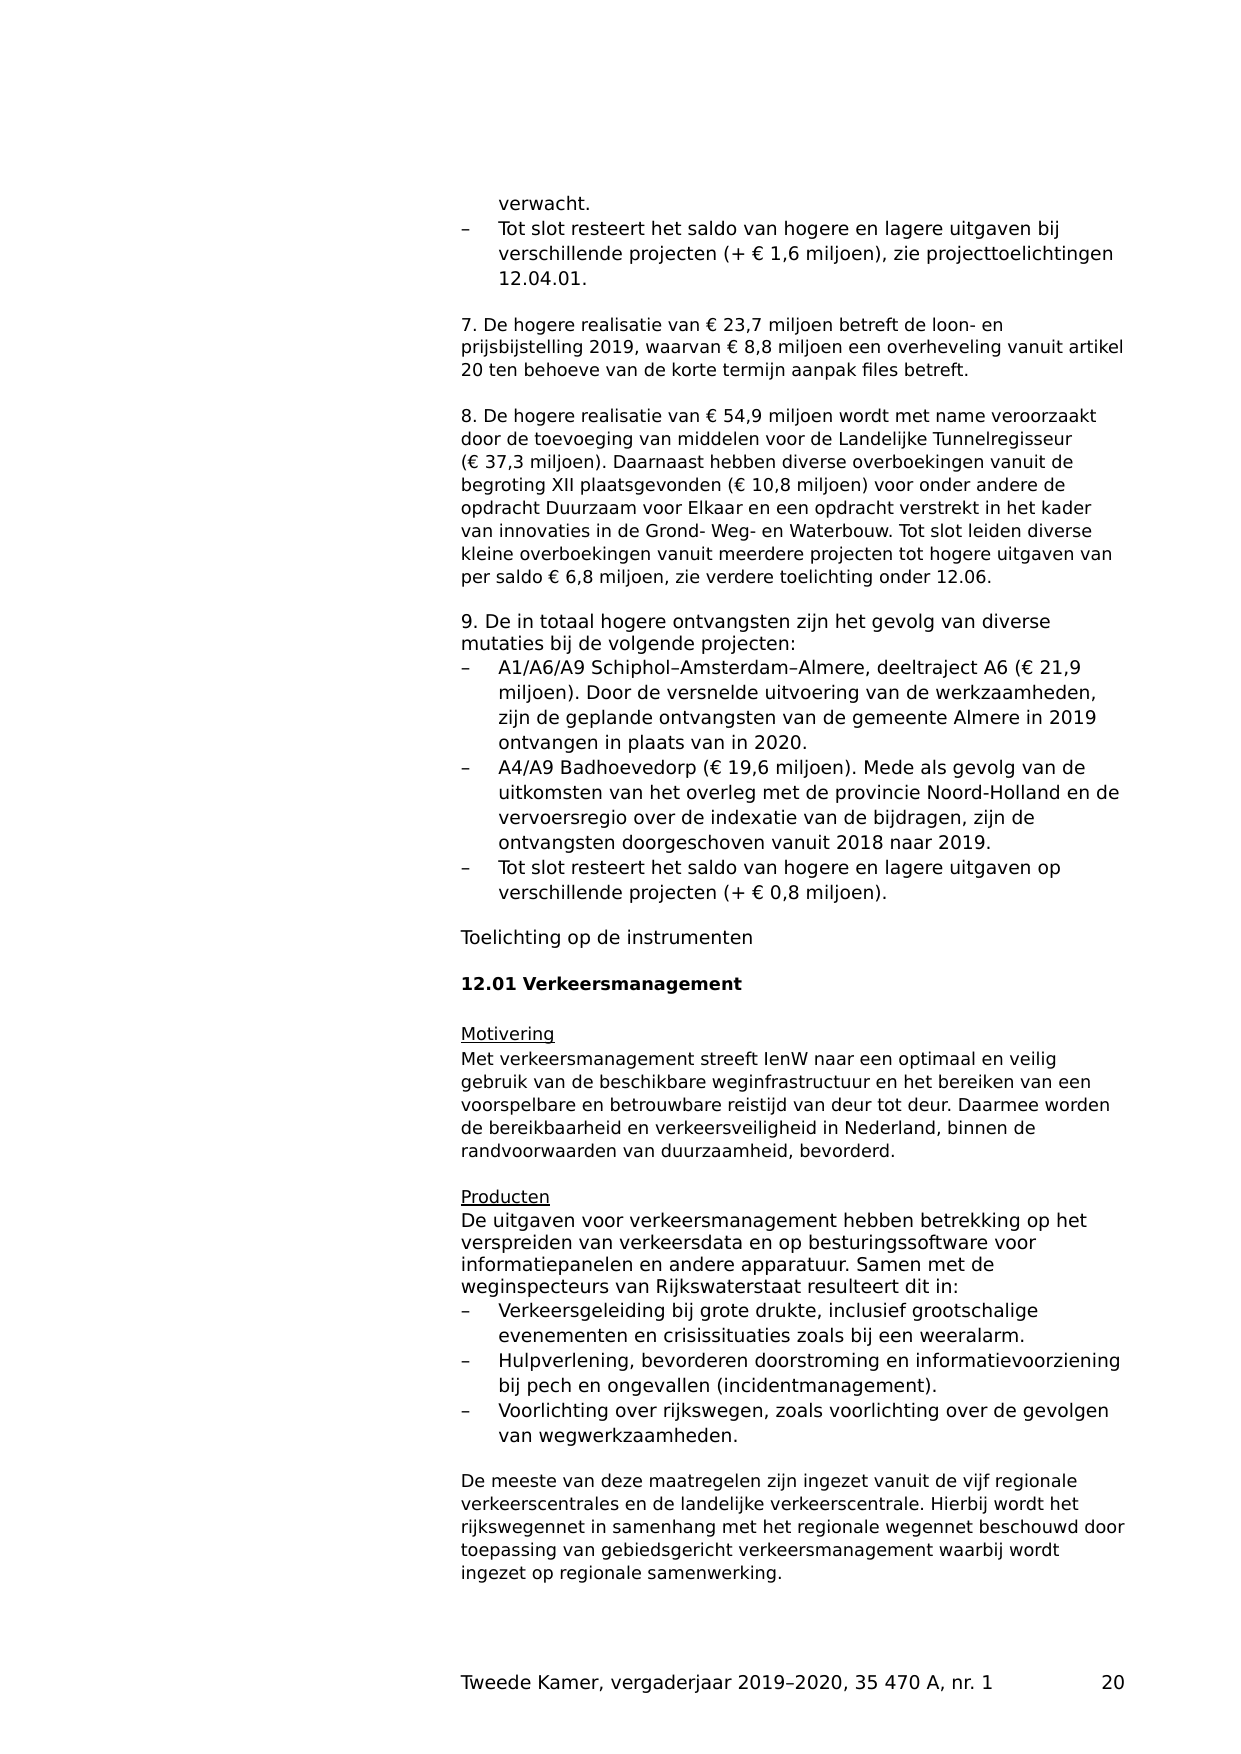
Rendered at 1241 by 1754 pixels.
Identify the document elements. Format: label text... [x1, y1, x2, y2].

list Tot slot resteert het saldo van hogere en lagere uitgaven bij verschillende projecten (+ € 1,6 miljoen), zie projecttoelichtingen 12.04.01. [461, 216, 1125, 291]
list A4/A9 Badhoevedorp (€ 19,6 miljoen). Mede als gevolg van de uitkomsten van het overleg met de provincie Noord-Holland en de vervoersregio over de indexatie van de bijdragen, zijn de ontvangsten doorgeschoven vanuit 2018 naar 2019. [461, 754, 1125, 854]
list A1/A6/A9 Schiphol–Amsterdam–Almere, deeltraject A6 (€ 21,9 miljoen). Door de versnelde uitvoering van de werkzaamheden, zijn de geplande ontvangsten van de gemeente Almere in 2019 ontvangen in plaats van in 2020. [461, 654, 1125, 754]
text Met verkeersmanagement streeft IenW naar een optimaal en veilig gebruik van de beschikbare weginfrastructuur en het bereiken van een voorspelbare en betrouwbare reistijd van deur tot deur. Daarmee worden de bereikbaarheid en verkeersveiligheid in Nederland, binnen de randvoorwaarden van duurzaamheid, bevorderd. [461, 1047, 1125, 1162]
text 7. De hogere realisatie van € 23,7 miljoen betreft de loon- en prijsbijstelling 2019, waarvan € 8,8 miljoen een overheveling vanuit artikel 20 ten behoeve van de korte termijn aanpak files betreft. [461, 313, 1125, 381]
title Toelichting op de instrumenten [461, 927, 1125, 948]
text Producten [461, 1185, 1125, 1208]
text Motivering [461, 1022, 1125, 1045]
text 9. De in totaal hogere ontvangsten zijn het gevolg van diverse mutaties bij de volgende projecten: [461, 611, 1125, 654]
text De uitgaven voor verkeersmanagement hebben betrekking op het verspreiden van verkeersdata en op besturingssoftware voor informatiepanelen en andere apparatuur. Samen met de weginspecteurs van Rijkswaterstaat resulteert dit in: [461, 1210, 1125, 1298]
text 12.01 Verkeersmanagement [461, 972, 1125, 995]
text 8. De hogere realisatie van € 54,9 miljoen wordt met name veroorzaakt door de toevoeging van middelen voor de Landelijke Tunnelregisseur (€ 37,3 miljoen). Daarnaast hebben diverse overboekingen vanuit de begroting XII plaatsgevonden (€ 10,8 miljoen) voor onder andere de opdracht Duurzaam voor Elkaar en een opdracht verstrekt in het kader van innovaties in de Grond- Weg- en Waterbouw. Tot slot leiden diverse kleine overboekingen vanuit meerdere projecten tot hogere uitgaven van per saldo € 6,8 miljoen, zie verdere toelichting onder 12.06. [461, 404, 1125, 588]
list Hulpverlening, bevorderen doorstroming en informatievoorziening bij pech en ongevallen (incidentmanagement). [461, 1348, 1125, 1398]
list Verkeersgeleiding bij grote drukte, inclusief grootschalige evenementen en crisissituaties zoals bij een weeralarm. [461, 1298, 1125, 1348]
list verwacht. [461, 191, 1125, 216]
list Voorlichting over rijkswegen, zoals voorlichting over de gevolgen van wegwerkzaamheden. [461, 1398, 1125, 1448]
text De meeste van deze maatregelen zijn ingezet vanuit de vijf regionale verkeerscentrales en de landelijke verkeerscentrale. Hierbij wordt het rijkswegennet in samenhang met het regionale wegennet beschouwd door toepassing van gebiedsgericht verkeersmanagement waarbij wordt ingezet op regionale samenwerking. [461, 1469, 1125, 1584]
list Tot slot resteert het saldo van hogere en lagere uitgaven op verschillende projecten (+ € 0,8 miljoen). [461, 854, 1125, 904]
